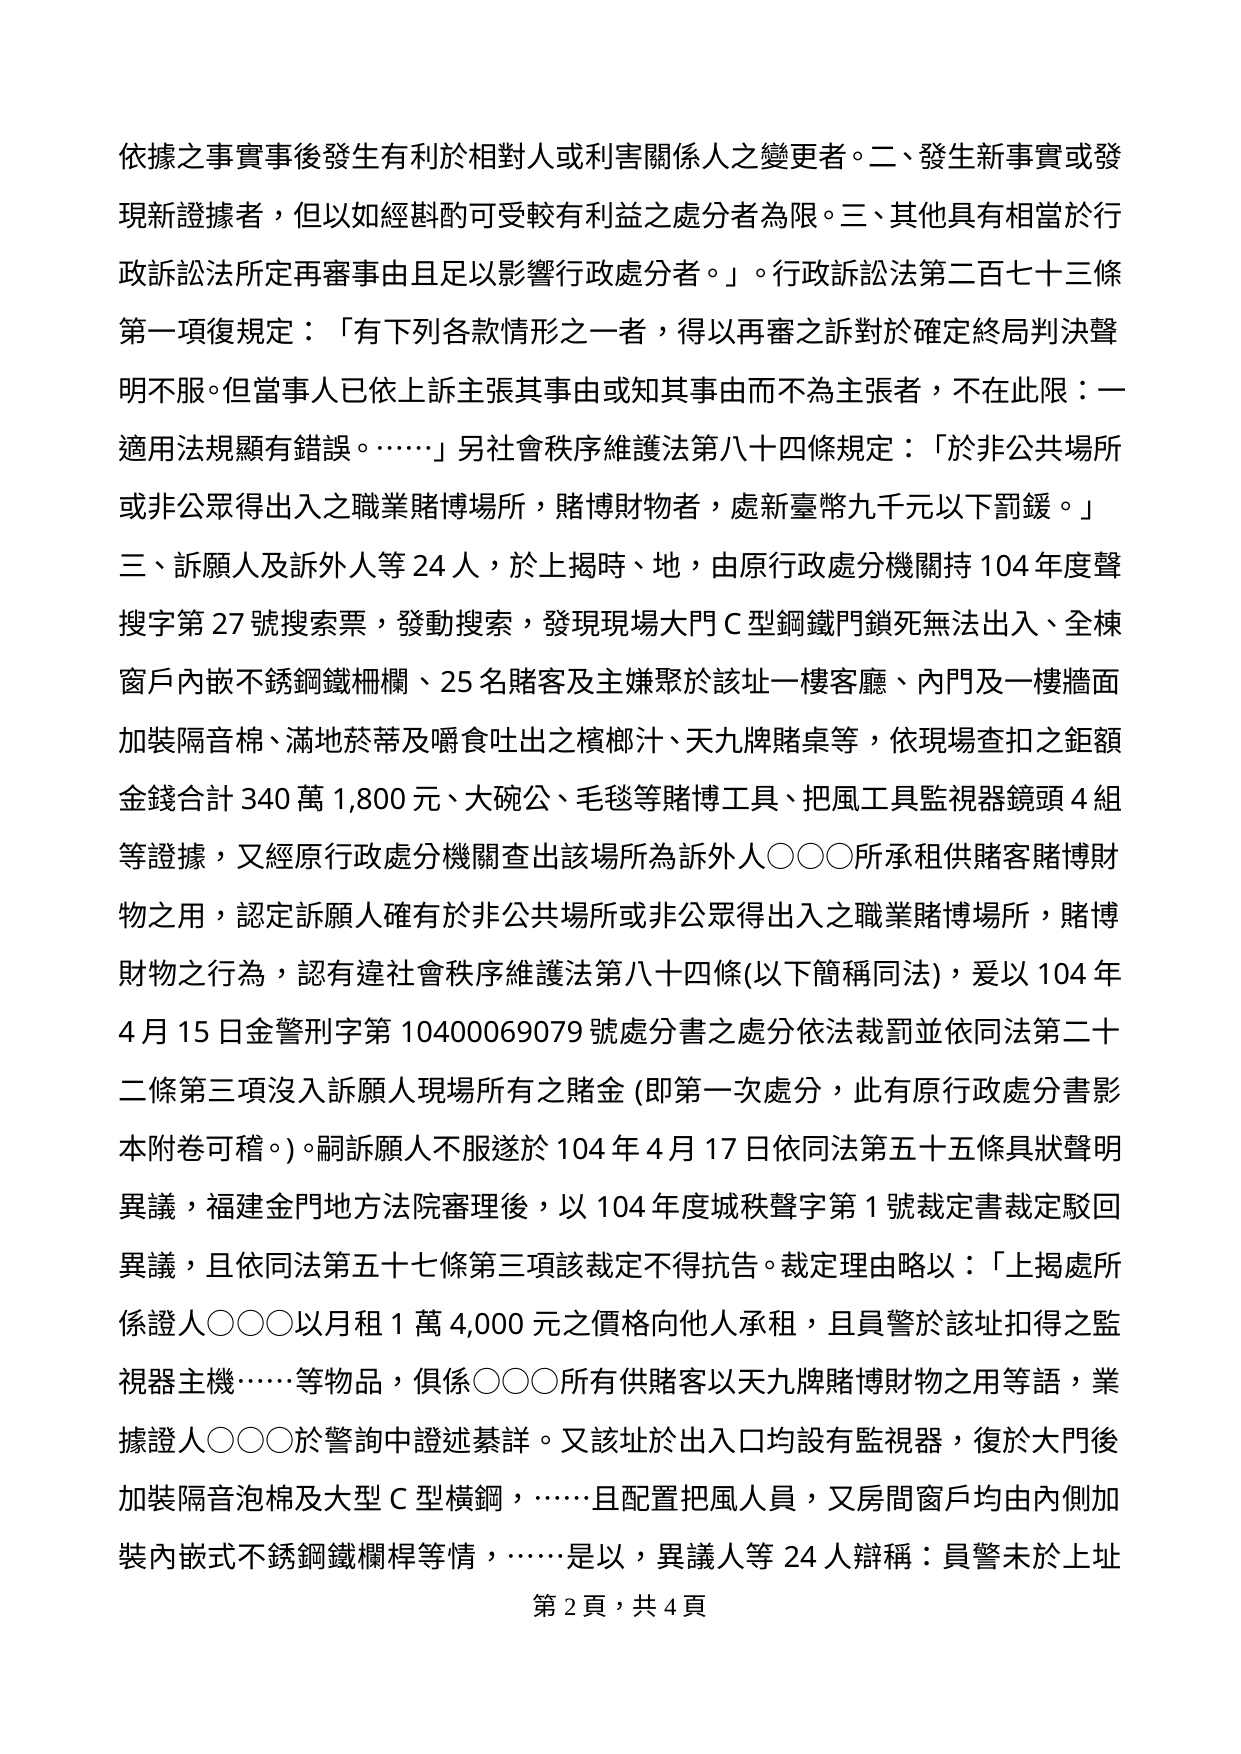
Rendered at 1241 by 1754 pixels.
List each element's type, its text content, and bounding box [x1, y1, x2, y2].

text 三、訴願人及訴外人等24人，於上揭時、地，由原行政處分機關持104年度聲搜字第27號搜索票，發動搜索，發現現場大門C型鋼鐵門鎖死無法出入、全棟窗戶內嵌不銹鋼鐵柵欄、25名賭客及主嫌聚於該址一樓客廳、內門及一樓牆面加裝隔音棉、滿地菸蒂及嚼食吐出之檳榔汁、天九牌賭桌等，依現場查扣之鉅額金錢合計340萬1,800元、大碗公、毛毯等賭博工具、把風工具監視器鏡頭4組等證據，又經原行政處分機關查出該場所為訴外人○○○所承租供賭客賭博財物之用，認定訴願人確有於非公共場所或非公眾得出入之職業賭博場所，賭博財物之行為，認有違社會秩序維護法第八十四條(以下簡稱同法)，爰以104年4月15日金警刑字第10400069079號處分書之處分依法裁罰並依同法第二十二條第三項沒入訴願人現場所有之賭金 (即第一次處分，此有原行政處分書影本附卷可稽。)。嗣訴願人不服遂於104年4月17日依同法第五十五條具狀聲明異議，福建金門地方法院審理後，以104年度城秩聲字第1號裁定書裁定駁回異議，且依同法第五十七條第三項該裁定不得抗告。裁定理由略以：「上揭處所係證人○○○以月租1 萬4,000 元之價格向他人承租，且員警於該址扣得之監視器主機……等物品，俱係○○○所有供賭客以天九牌賭博財物之用等語，業據證人○○○於警詢中證述綦詳。又該址於出入口均設有監視器，復於大門後加裝隔音泡棉及大型C 型橫鋼，……且配置把風人員，又房間窗戶均由內側加裝內嵌式不銹鋼鐵欄桿等情，……是以，異議人等24人辯稱：員警未於上址 [118, 529, 1122, 1579]
text 二、按「訴願事件有左列各款情形之一者，應為不受理之決定：……八、對於非行政處分或其他依法不屬訴願救濟範圍內之事項提起訴願者。」訴願法第七十七條第八款定有明文。又行政程序法第一百二十八條第一項規定：「行政處分於法定救濟期間經過後，具有下列各款情形之一者，相對人或利害關係人得向行政機關申請撤銷、廢止或變更之。但相對人或利害關係人因重大過失而未能在行政程序或救濟程序中主張其事由者，不在此限：一、具有持續效力之行政處分所依據之事實事後發生有利於相對人或利害關係人之變更者。二、發生新事實或發現新證據者，但以如經斟酌可受較有利益之處分者為限。三、其他具有相當於行政訴訟法所定再審事由且足以影響行政處分者。」。行政訴訟法第二百七十三條第一項復規定：「有下列各款情形之一者，得以再審之訴對於確定終局判決聲明不服。但當事人已依上訴主張其事由或知其事由而不為主張者，不在此限：一、適用法規顯有錯誤。……」另社會秩序維護法第八十四條規定：「於非公共場所或非公眾得出入之職業賭博場所，賭博財物者，處新臺幣九千元以下罰鍰。」 [118, 121, 1122, 529]
